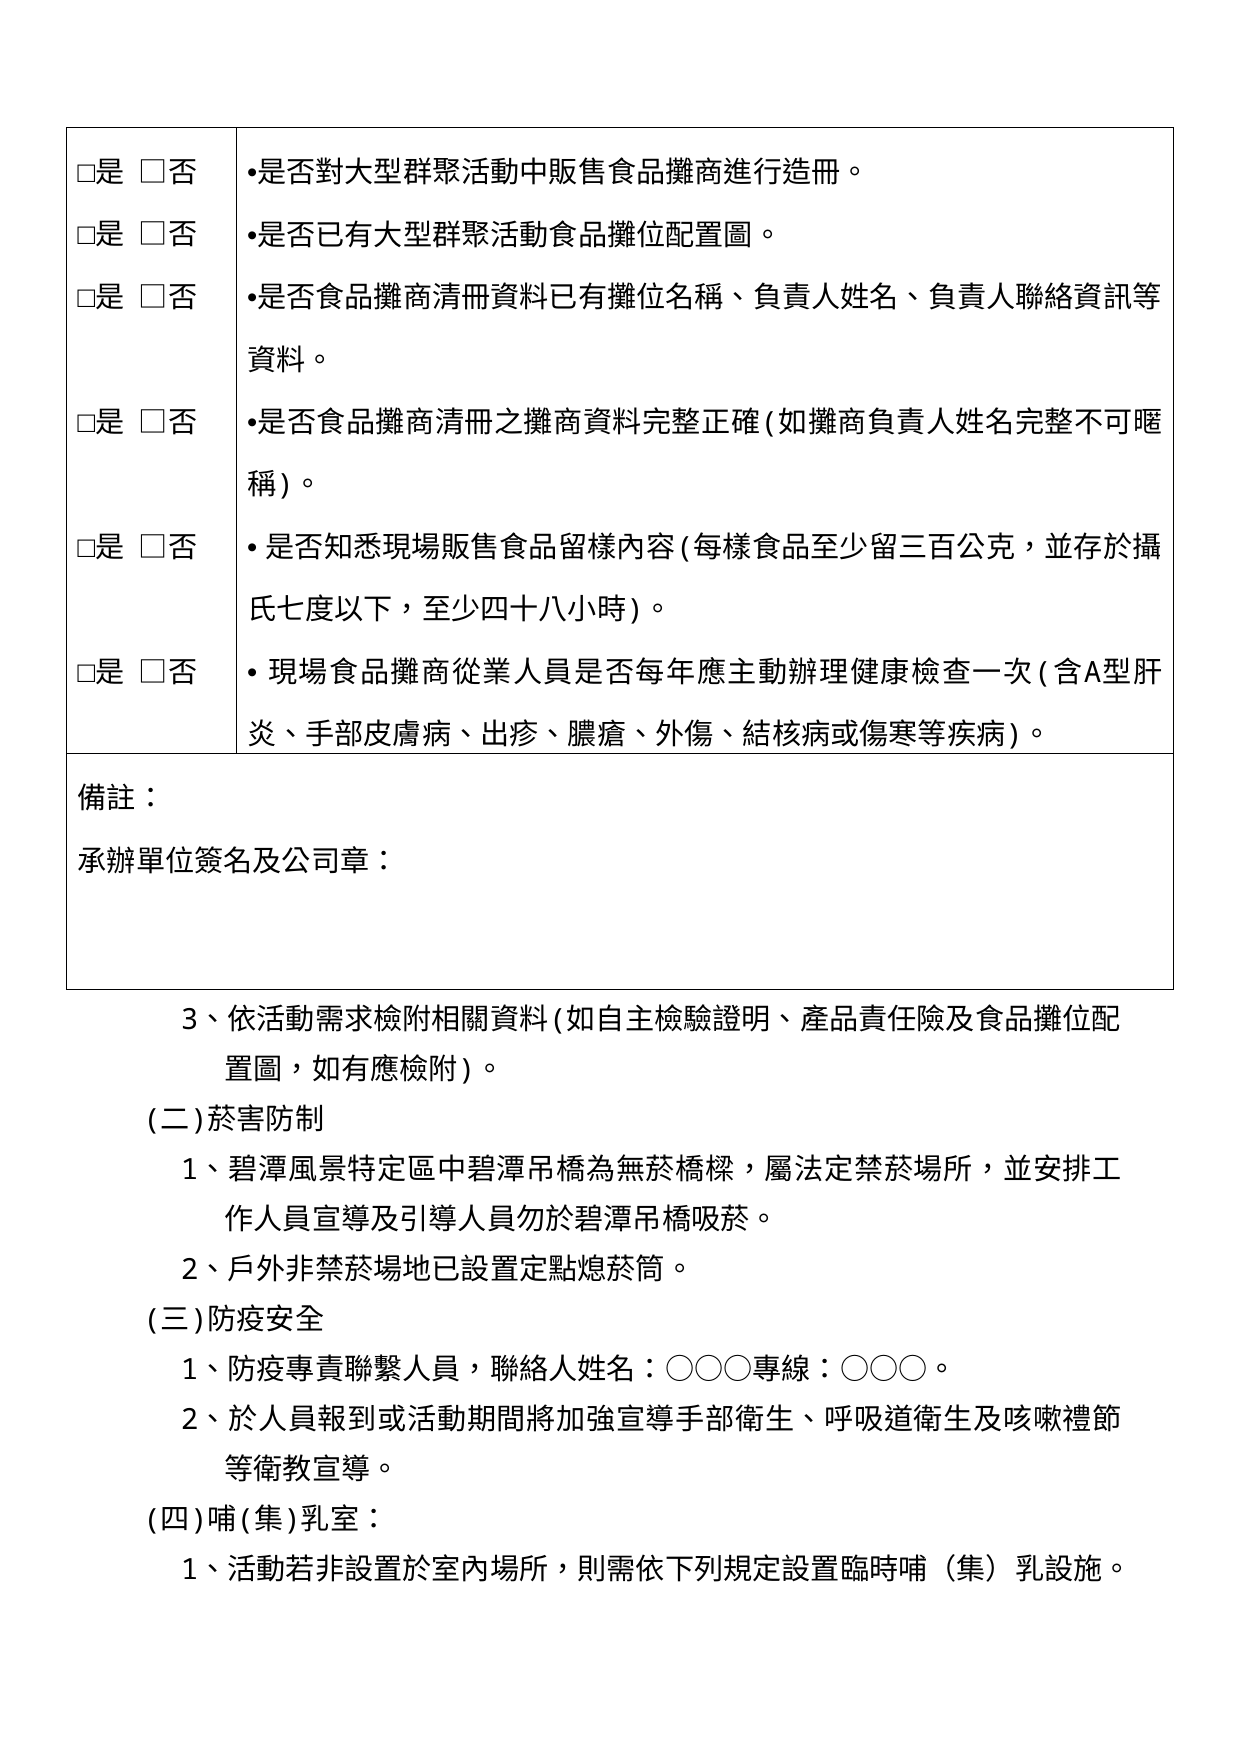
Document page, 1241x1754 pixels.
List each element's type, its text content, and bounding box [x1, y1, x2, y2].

table_cell •是否對大型群聚活動中販售食品攤商進行造冊。 •是否已有大型群聚活動食品攤位配置圖。 •是否食品攤商清冊資料已有攤位名稱、負責人姓名、負責人聯絡資訊等資料。 •是否食品攤商清冊之攤商資料完整正確(如攤商負責人姓名完整不可暱稱)。 • 是否知悉現場販售食品留樣內容(每樣食品至少留三百公克，並存於攝氏七度以下，至少四十八小時)。 • 現場食品攤商從業人員是否每年應主動辦理健康檢查一次(含A型肝炎、手部皮膚病、出疹、膿瘡、外傷、結核病或傷寒等疾病)。 [237, 128, 1173, 753]
text (二)菸害防制 [143, 1089, 1122, 1139]
table_cell □是 □否 □是 □否 □是 □否 □是 □否 □是 □否 □是 □否 [67, 128, 236, 753]
text 2、戶外非禁菸場地已設置定點熄菸筒。 [181, 1239, 1122, 1289]
text 3、依活動需求檢附相關資料(如自主檢驗證明、產品責任險及食品攤位配置圖，如有應檢附)。 [181, 990, 1122, 1089]
table_cell 備註： 承辦單位簽名及公司章： [67, 754, 1173, 988]
text 1、碧潭風景特定區中碧潭吊橋為無菸橋樑，屬法定禁菸場所，並安排工作人員宣導及引導人員勿於碧潭吊橋吸菸。 [181, 1139, 1122, 1239]
text (四)哺(集)乳室： [143, 1489, 1122, 1539]
text 1、防疫專責聯繫人員，聯絡人姓名：○○○專線：○○○。 [181, 1339, 1122, 1389]
text 2、於人員報到或活動期間將加強宣導手部衛生、呼吸道衛生及咳嗽禮節等衛教宣導。 [181, 1389, 1122, 1489]
text 1、活動若非設置於室內場所，則需依下列規定設置臨時哺（集）乳設施。 [181, 1539, 1122, 1589]
text (三)防疫安全 [143, 1289, 1122, 1339]
